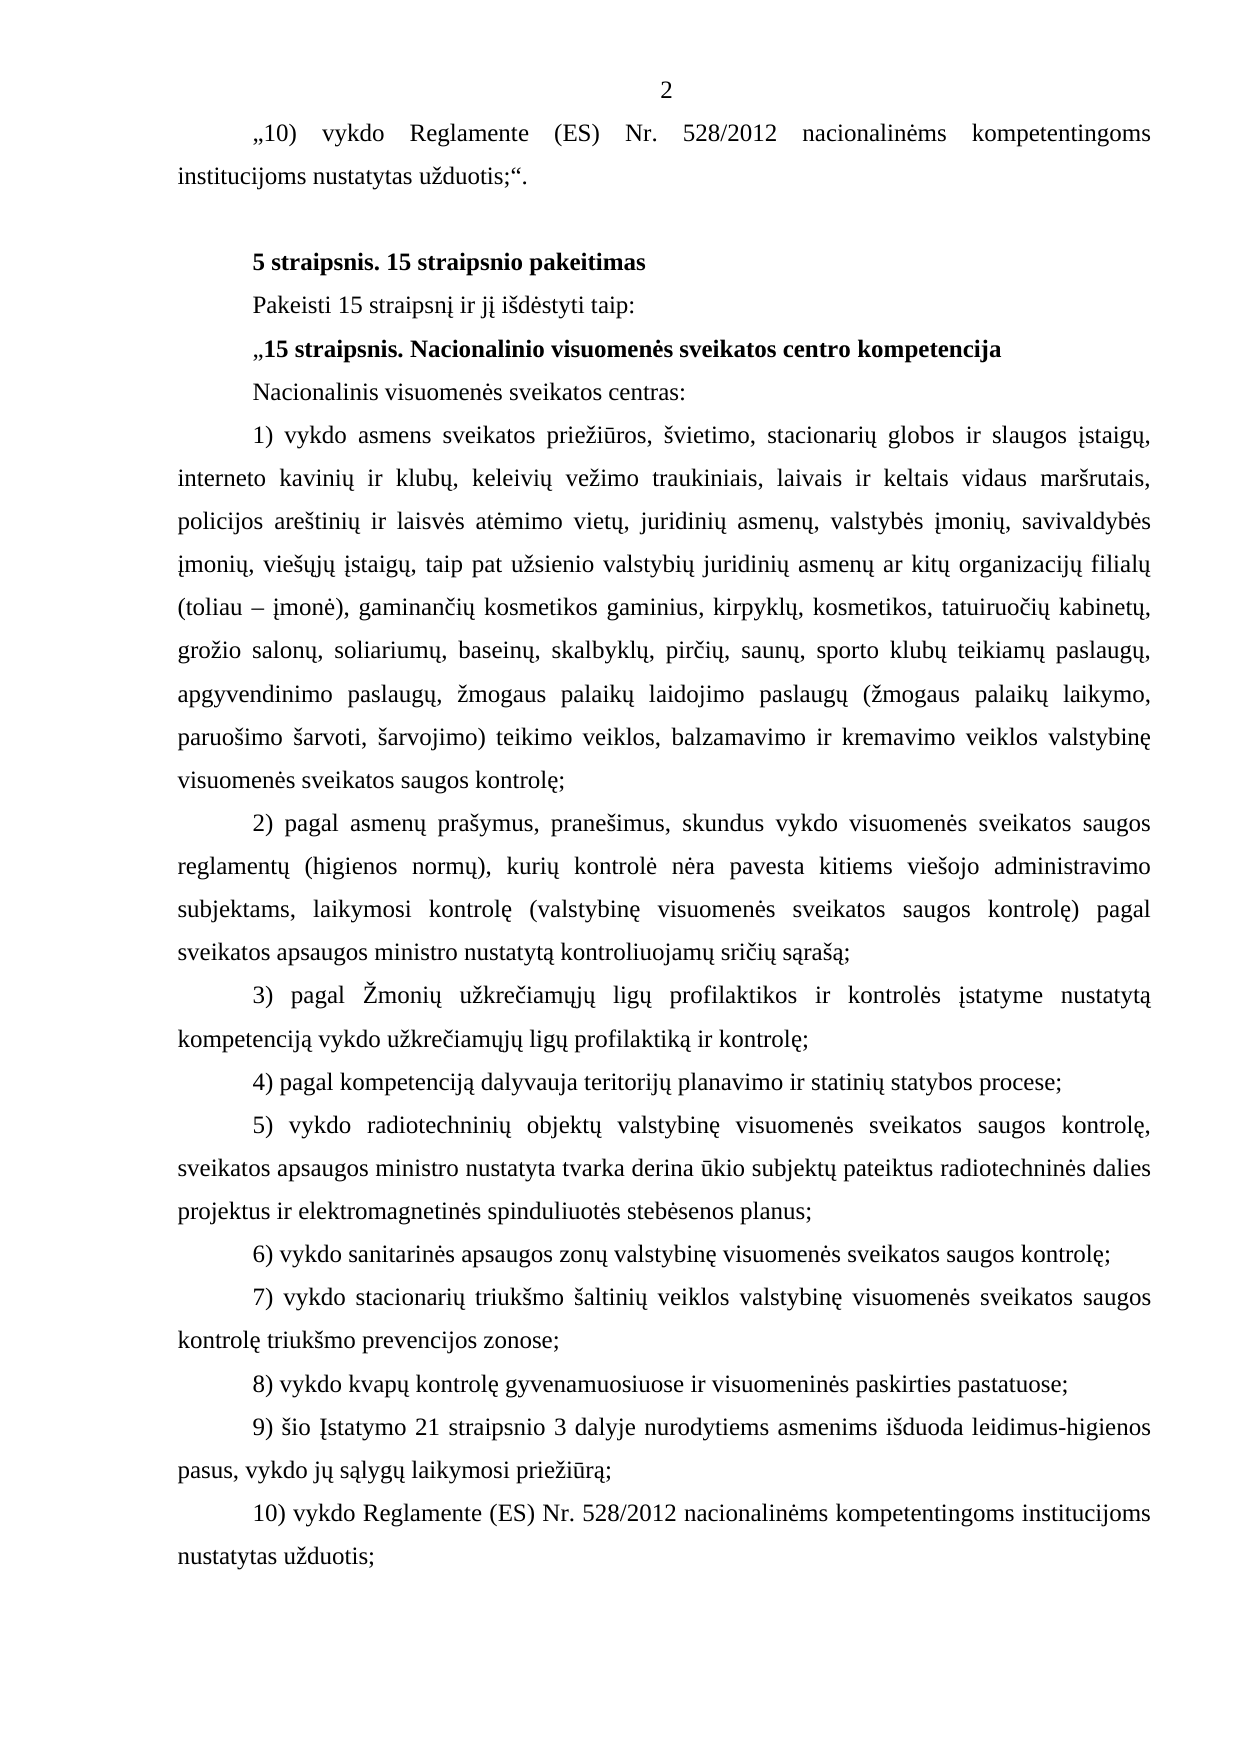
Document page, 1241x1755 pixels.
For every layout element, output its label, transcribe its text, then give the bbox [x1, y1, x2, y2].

text 4) pagal kompetenciją dalyvauja teritorijų planavimo ir statinių statybos procese; [177, 1067, 1152, 1096]
text 9) šio Įstatymo 21 straipsnio 3 dalyje nurodytiems asmenims išduoda leidimus-higienos pasus, vykdo jų sąlygų laikymosi priežiūrą; [177, 1412, 1152, 1484]
text 5) vykdo radiotechninių objektų valstybinę visuomenės sveikatos saugos kontrolę, sveikatos apsaugos ministro nustatyta tvarka derina ūkio subjektų pateiktus radiotechninės dalies projektus ir elektromagnetinės spinduliuotės stebėsenos planus; [177, 1110, 1152, 1225]
text 6) vykdo sanitarinės apsaugos zonų valstybinę visuomenės sveikatos saugos kontrolę; [177, 1239, 1152, 1268]
text „10) vykdo Reglamente (ES) Nr. 528/2012 nacionalinėms kompetentingoms institucijoms nustatytas užduotis;“. [177, 118, 1152, 190]
text 8) vykdo kvapų kontrolę gyvenamuosiuose ir visuomeninės paskirties pastatuose; [177, 1369, 1152, 1397]
text 7) vykdo stacionarių triukšmo šaltinių veiklos valstybinę visuomenės sveikatos saugos kontrolę triukšmo prevencijos zonose; [177, 1282, 1152, 1354]
text 10) vykdo Reglamente (ES) Nr. 528/2012 nacionalinėms kompetentingoms institucijoms nustatytas užduotis; [177, 1498, 1152, 1570]
text Pakeisti 15 straipsnį ir jį išdėstyti taip: [177, 291, 1152, 319]
text „15 straipsnis. Nacionalinio visuomenės sveikatos centro kompetencija [177, 334, 1152, 362]
text 3) pagal Žmonių užkrečiamųjų ligų profilaktikos ir kontrolės įstatyme nustatytą kompetenciją vykdo užkrečiamųjų ligų profilaktiką ir kontrolę; [177, 981, 1152, 1052]
text 5 straipsnis. 15 straipsnio pakeitimas [177, 247, 1152, 276]
text Nacionalinis visuomenės sveikatos centras: [177, 377, 1152, 406]
text 1) vykdo asmens sveikatos priežiūros, švietimo, stacionarių globos ir slaugos įstaigų, interneto kavinių ir klubų, keleivių vežimo traukiniais, laivais ir keltais vidaus maršrutais, policijos areštinių ir laisvės atėmimo vietų, juridinių asmenų, valstybės įmonių, savivaldybės įmonių, viešųjų įstaigų, taip pat užsienio valstybių juridinių asmenų ar kitų organizacijų filialų (toliau – įmonė), gaminančių kosmetikos gaminius, kirpyklų, kosmetikos, tatuiruočių kabinetų, grožio salonų, soliariumų, baseinų, skalbyklų, pirčių, saunų, sporto klubų teikiamų paslaugų, apgyvendinimo paslaugų, žmogaus palaikų laidojimo paslaugų (žmogaus palaikų laikymo, paruošimo šarvoti, šarvojimo) teikimo veiklos, balzamavimo ir kremavimo veiklos valstybinę visuomenės sveikatos saugos kontrolę; [177, 420, 1152, 794]
text 2) pagal asmenų prašymus, pranešimus, skundus vykdo visuomenės sveikatos saugos reglamentų (higienos normų), kurių kontrolė nėra pavesta kitiems viešojo administravimo subjektams, laikymosi kontrolę (valstybinę visuomenės sveikatos saugos kontrolę) pagal sveikatos apsaugos ministro nustatytą kontroliuojamų sričių sąrašą; [177, 808, 1152, 966]
